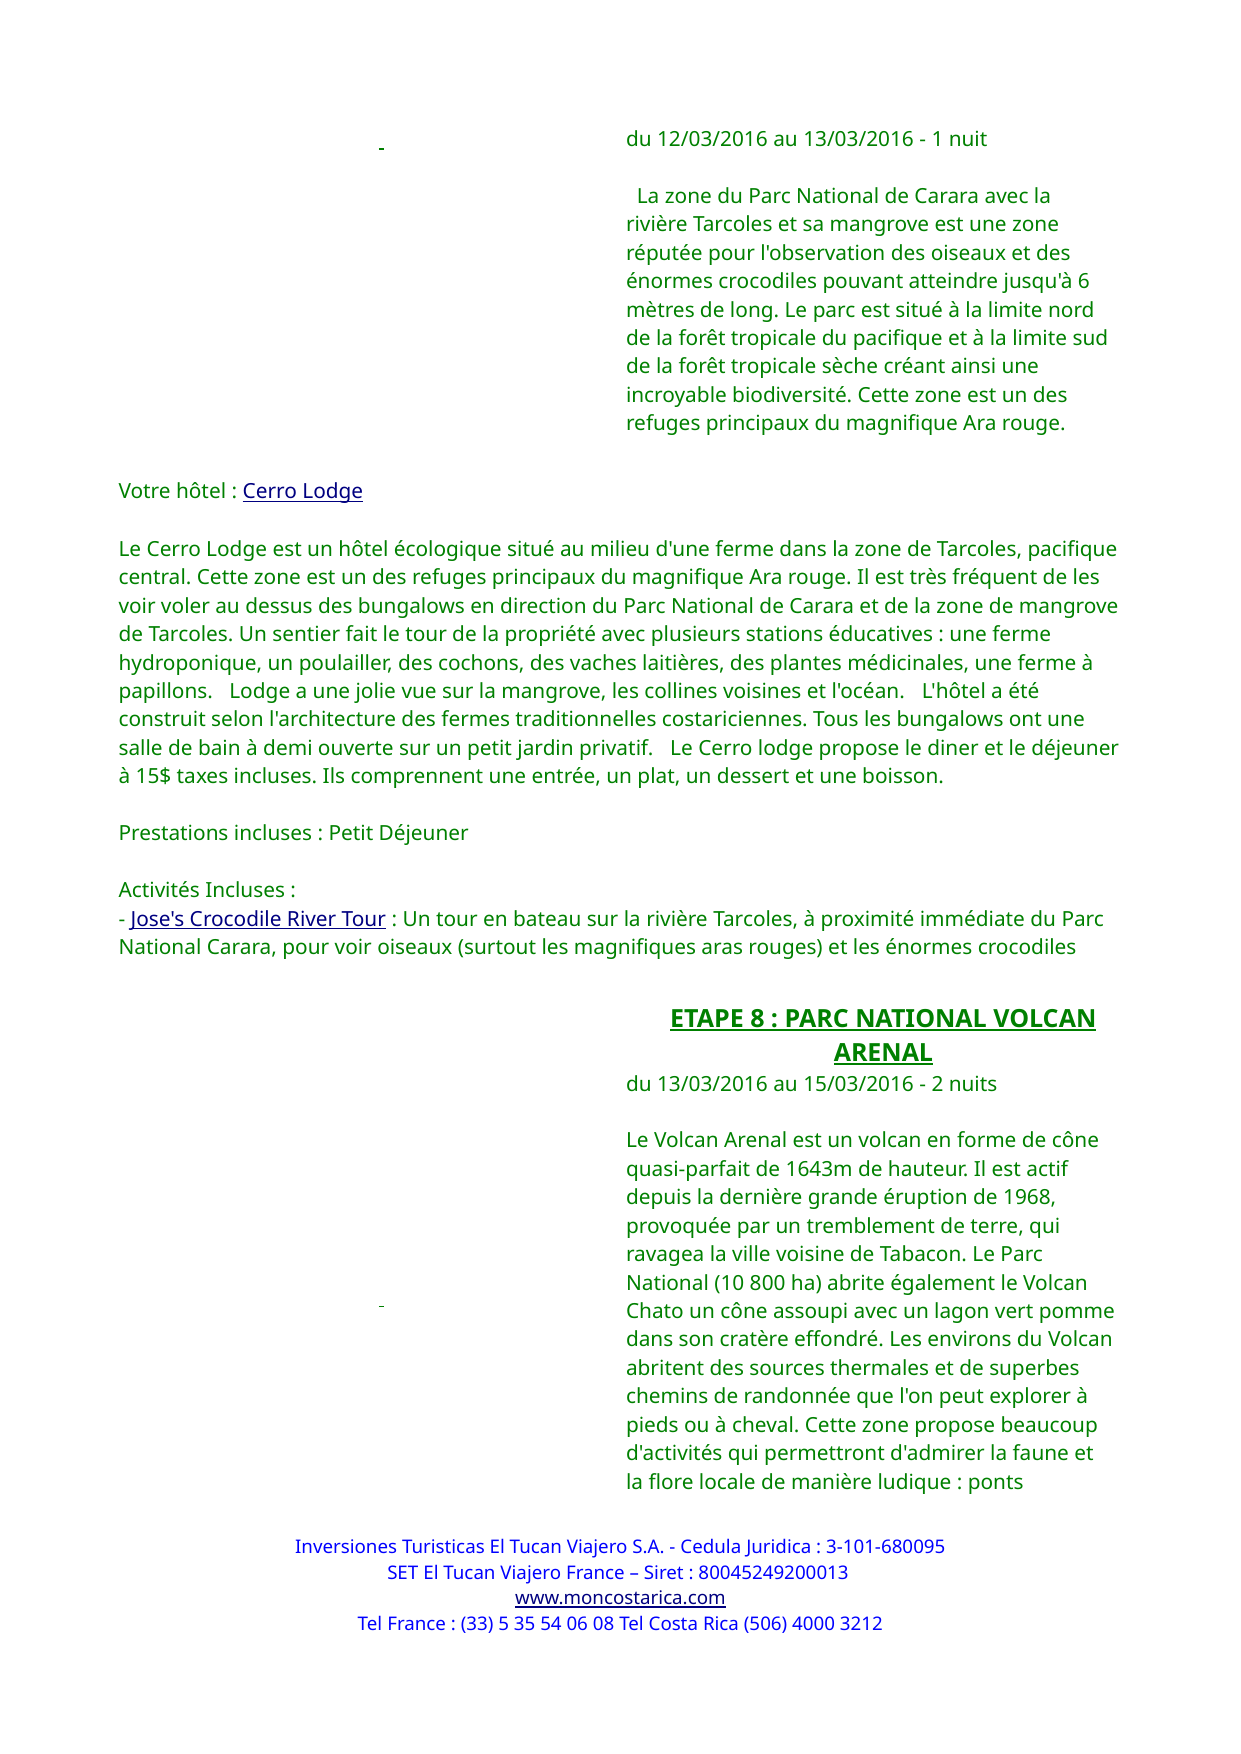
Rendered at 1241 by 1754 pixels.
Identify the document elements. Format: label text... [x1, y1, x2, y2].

table_header [118, 995, 620, 1501]
text Activités Incluses : [118, 875, 1122, 904]
text Le Cerro Lodge est un hôtel écologique situé au milieu d'une ferme dans la zone de Tarcoles, pacifique central. Cette zone est un des refuges principaux du magnifique Ara rouge. Il est très fréquent de les voir voler au dessus des bungalows en direction du Parc National de Carara et de la zone de mangrove de Tarcoles. Un sentier fait le tour de la propriété avec plusieurs stations éducatives : une ferme hydroponique, un poulailler, des cochons, des vaches laitières, des plantes médicinales, une ferme à papillons. Lodge a une jolie vue sur la mangrove, les collines voisines et l'océan. L'hôtel a été construit selon l'architecture des fermes traditionnelles costariciennes. Tous les bungalows ont une salle de bain à demi ouverte sur un petit jardin privatif. Le Cerro lodge propose le diner et le déjeuner à 15$ taxes incluses. Ils comprennent une entrée, un plat, un dessert et une boisson. [118, 534, 1122, 790]
text - Jose's Crocodile River Tour : Un tour en bateau sur la rivière Tarcoles, à proximité immédiate du Parc National Carara, pour voir oiseaux (surtout les magnifiques aras rouges) et les énormes crocodiles [118, 904, 1122, 961]
table_header [118, 118, 620, 443]
text Votre hôtel : Cerro Lodge [118, 477, 1122, 505]
table_header du 12/03/2016 au 13/03/2016 - 1 nuit La zone du Parc National de Carara avec la rivière Tarcoles et sa mangrove est une zone réputée pour l'observation des oiseaux et des énormes crocodiles pouvant atteindre jusqu'à 6 mètres de long. Le parc est situé à la limite nord de la forêt tropicale du pacifique et à la limite sud de la forêt tropicale sèche créant ainsi une incroyable biodiversité. Cette zone est un des refuges principaux du magnifique Ara rouge. [620, 118, 1122, 443]
text Prestations incluses : Petit Déjeuner [118, 818, 1122, 847]
table_header ETAPE 8 : PARC NATIONAL VOLCAN ARENAL du 13/03/2016 au 15/03/2016 - 2 nuits Le Volcan Arenal est un volcan en forme de cône quasi-parfait de 1643m de hauteur. Il est actif depuis la dernière grande éruption de 1968, provoquée par un tremblement de terre, qui ravagea la ville voisine de Tabacon. Le Parc National (10 800 ha) abrite également le Volcan Chato un cône assoupi avec un lagon vert pomme dans son cratère effondré. Les environs du Volcan abritent des sources thermales et de superbes chemins de randonnée que l'on peut explorer à pieds ou à cheval. Cette zone propose beaucoup d'activités qui permettront d'admirer la faune et la flore locale de manière ludique : ponts [620, 995, 1122, 1501]
